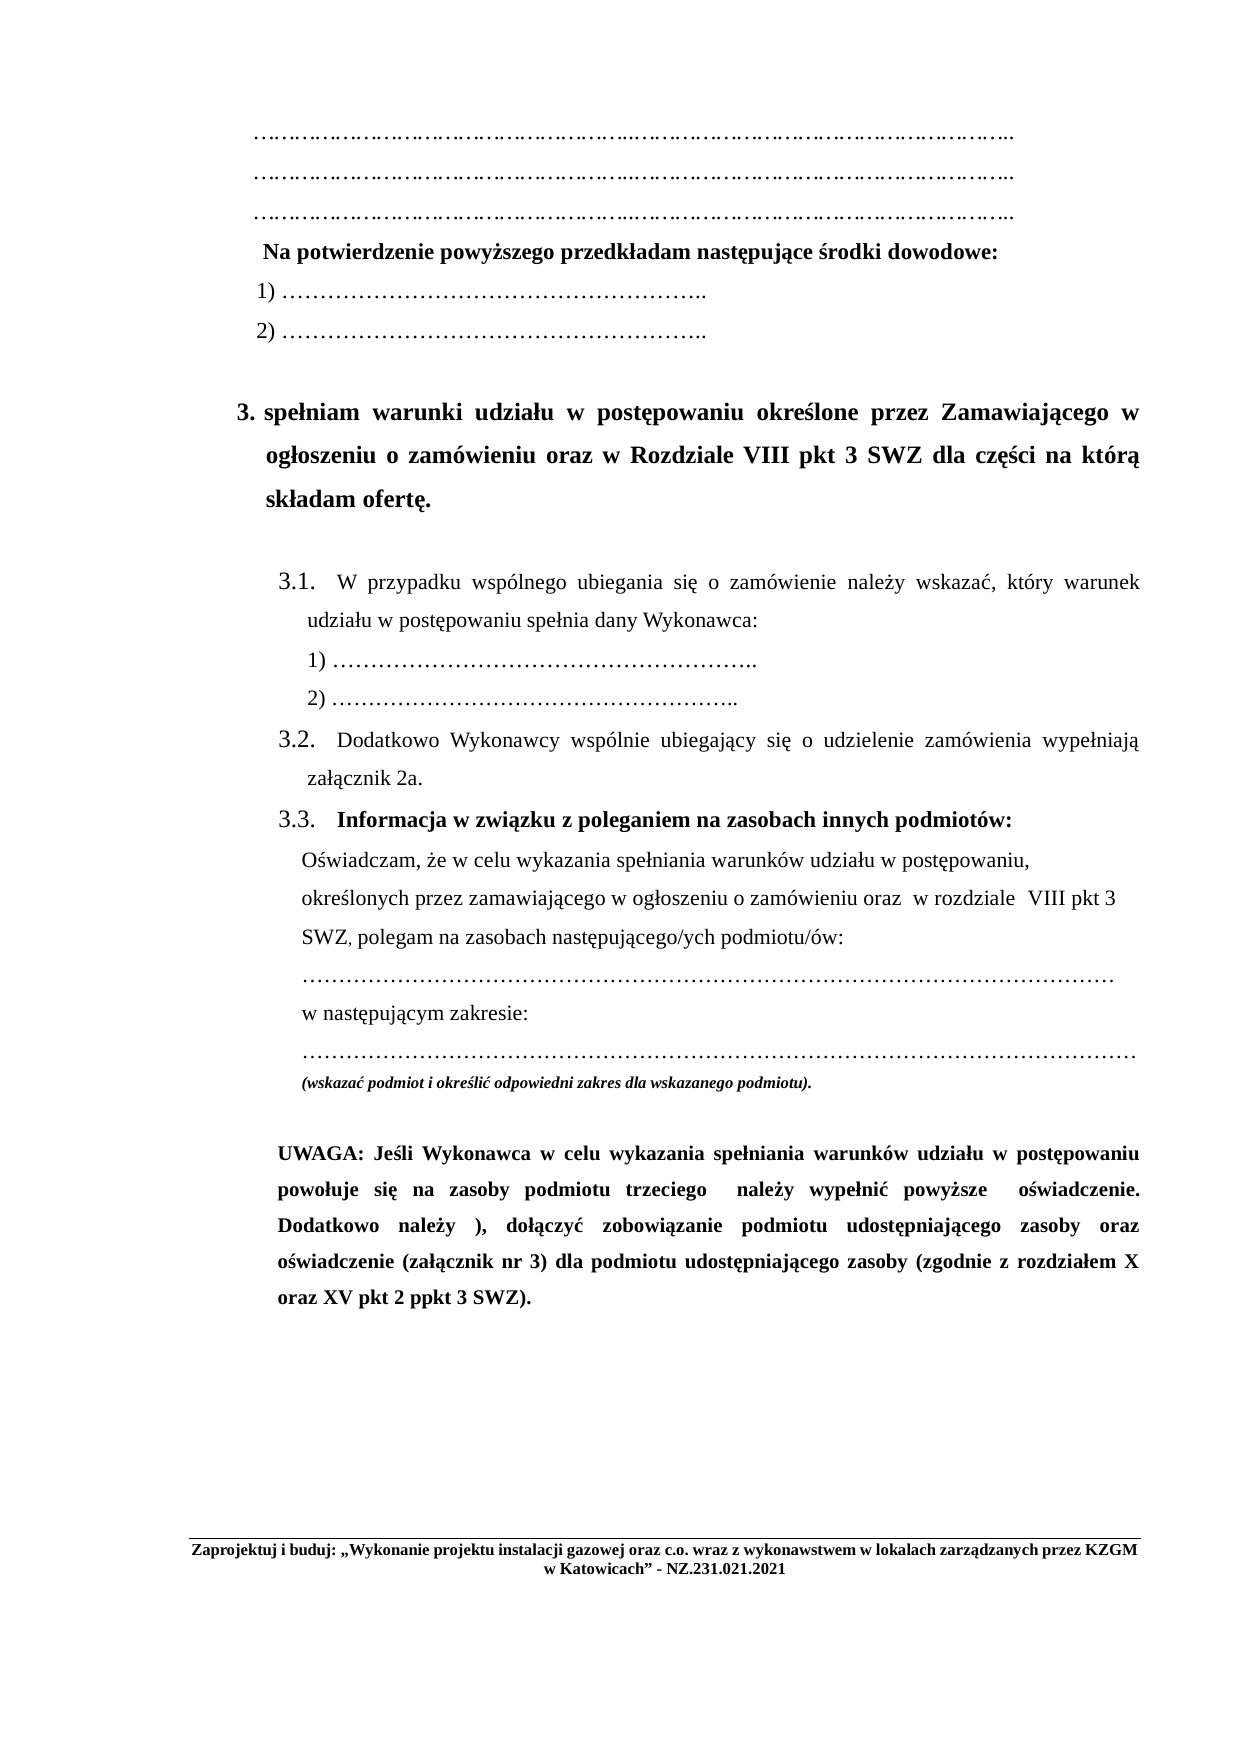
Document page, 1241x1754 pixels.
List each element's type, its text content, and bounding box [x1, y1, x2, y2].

list spełniam warunki udziału w postępowaniu określone przez Zamawiającego w ogłoszeniu o zamówieniu oraz w Rozdziale VIII pkt 3 SWZ dla części na którą składam ofertę. [230, 397, 1141, 513]
text ………………………………………………..………………………………………………..………………………………………………..………………………………………………..………………………………………………..……………………………………………….. [254, 118, 1141, 224]
list Informacja w związku z poleganiem na zasobach innych podmiotów: [272, 803, 1141, 833]
list Oświadczam, że w celu wykazania spełniania warunków udziału w postępowaniu, określonych przez zamawiającego w ogłoszeniu o zamówieniu oraz w rozdziale VIII pkt 3 SWZ, polegam na zasobach następującego/ych podmiotu/ów: ………………………………………………………………………………………………… [264, 847, 1141, 987]
list Dodatkowo Wykonawcy wspólnie ubiegający się o udzielenie zamówienia wypełniają załącznik 2a. [272, 723, 1141, 791]
list 1) ……………………………………………….. [272, 646, 1141, 672]
text 1) ……………………………………………….. [189, 277, 1138, 304]
text Na potwierdzenie powyższego przedkładam następujące środki dowodowe: [189, 237, 1141, 264]
text 2) ……………………………………………….. [189, 317, 1138, 344]
list 2) ……………………………………………….. [272, 685, 1141, 711]
list w następującym zakresie: [264, 1000, 1141, 1026]
list W przypadku wspólnego ubiegania się o zamówienie należy wskazać, który warunek udziału w postępowaniu spełnia dany Wykonawca: [272, 566, 1141, 633]
list UWAGA: Jeśli Wykonawca w celu wykazania spełniania warunków udziału w postępowaniu powołuje się na zasoby podmiotu trzeciego należy wypełnić powyższe oświadczenie. Dodatkowo należy ), dołączyć zobowiązanie podmiotu udostępniającego zasoby oraz oświadczenie (załącznik nr 3) dla podmiotu udostępniającego zasoby (zgodnie z rozdziałem X oraz XV pkt 2 ppkt 3 SWZ). [277, 1141, 1141, 1309]
list ……………………………………………………………………………………………………(wskazać podmiot i określić odpowiedni zakres dla wskazanego podmiotu). [264, 1038, 1141, 1092]
